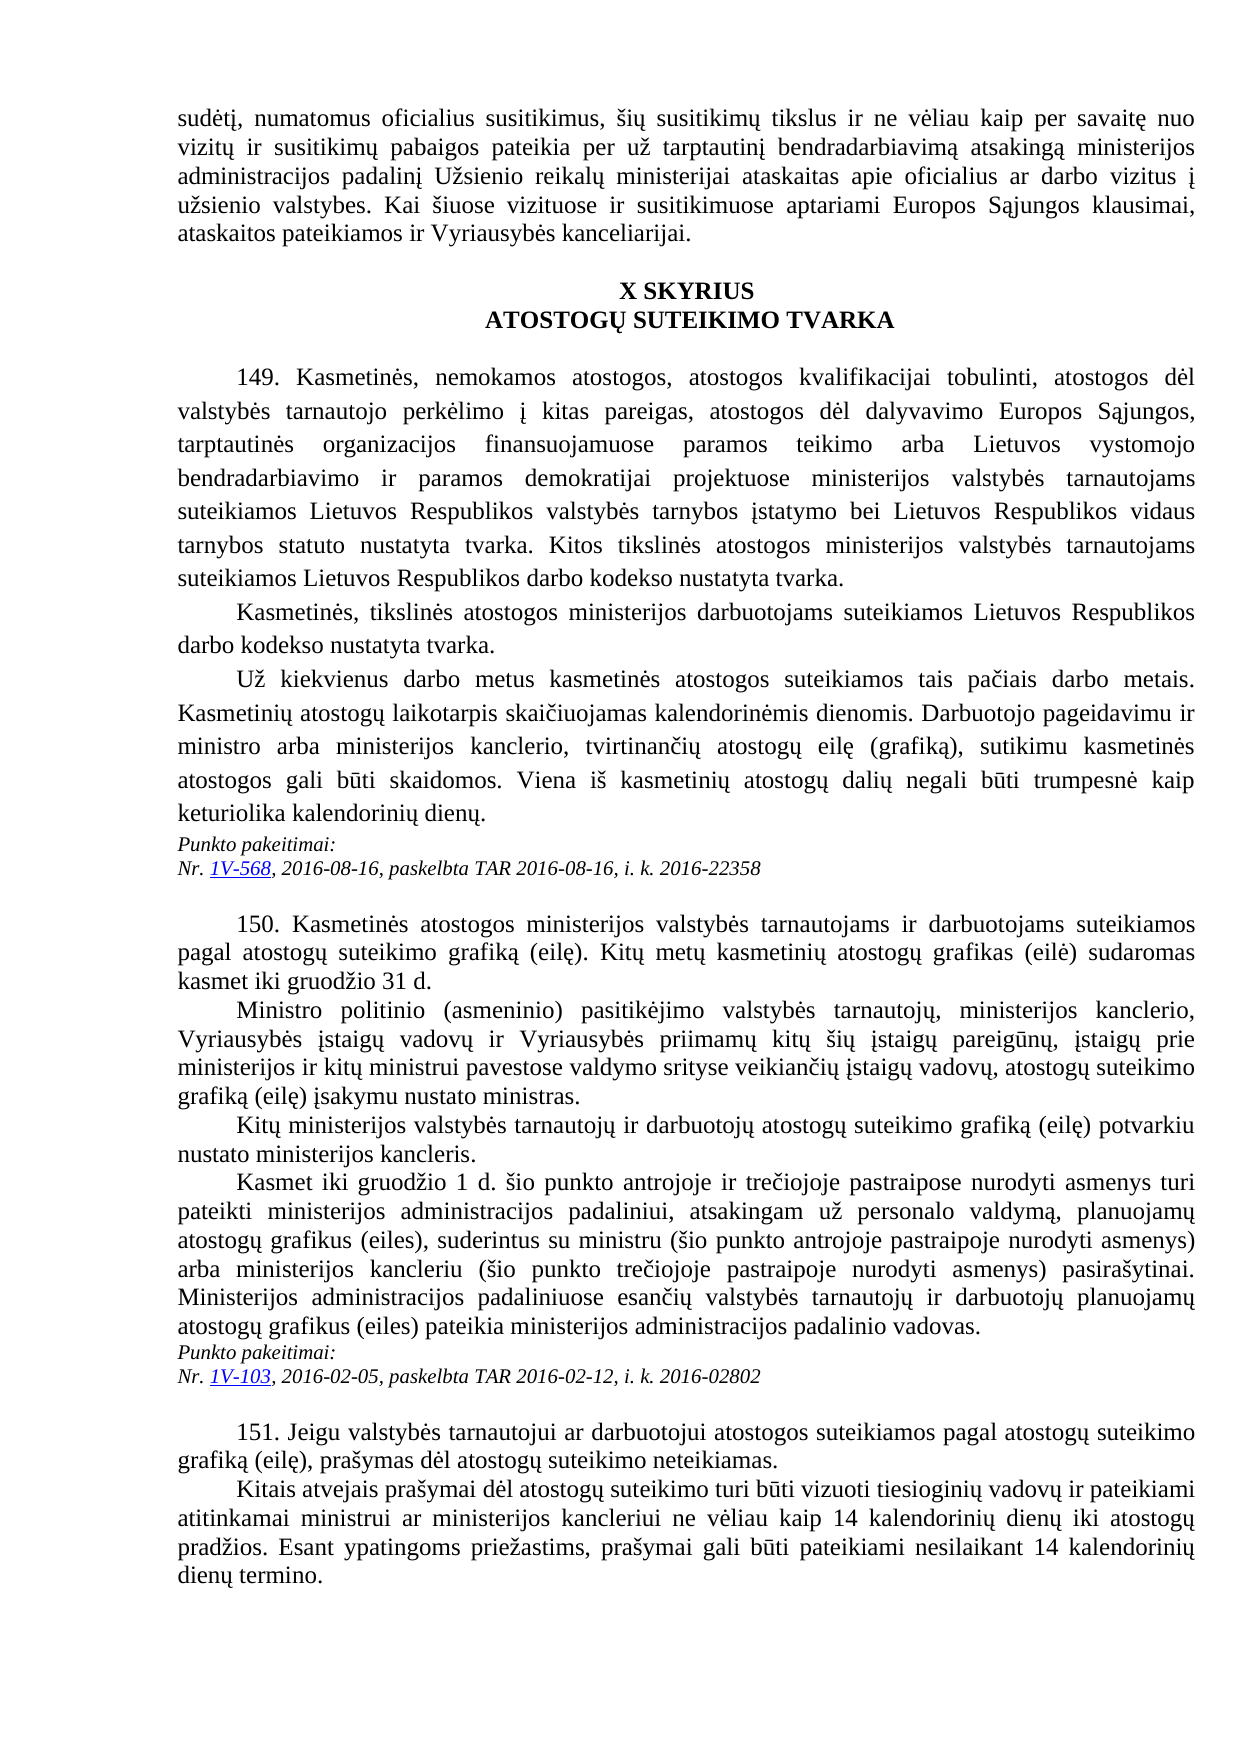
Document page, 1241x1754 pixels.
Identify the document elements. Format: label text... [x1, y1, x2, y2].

text 151. Jeigu valstybės tarnautojui ar darbuotojui atostogos suteikiamos pagal atostogų suteikimo grafiką (eilę), prašymas dėl atostogų suteikimo neteikiamas. [177, 1417, 1196, 1474]
text Kasmet iki gruodžio 1 d. šio punkto antrojoje ir trečiojoje pastraipose nurodyti asmenys turi pateikti ministerijos administracijos padaliniui, atsakingam už personalo valdymą, planuojamų atostogų grafikus (eiles), suderintus su ministru (šio punkto antrojoje pastraipoje nurodyti asmenys) arba ministerijos kancleriu (šio punkto trečiojoje pastraipoje nurodyti asmenys) pasirašytinai. Ministerijos administracijos padaliniuose esančių valstybės tarnautojų ir darbuotojų planuojamų atostogų grafikus (eiles) pateikia ministerijos administracijos padalinio vadovas. [177, 1167, 1196, 1340]
text Punkto pakeitimai: [177, 1340, 1196, 1364]
text 149. Kasmetinės, nemokamos atostogos, atostogos kvalifikacijai tobulinti, atostogos dėl valstybės tarnautojo perkėlimo į kitas pareigas, atostogos dėl dalyvavimo Europos Sąjungos, tarptautinės organizacijos finansuojamuose paramos teikimo arba Lietuvos vystomojo bendradarbiavimo ir paramos demokratijai projektuose ministerijos valstybės tarnautojams suteikiamos Lietuvos Respublikos valstybės tarnybos įstatymo bei Lietuvos Respublikos vidaus tarnybos statuto nustatyta tvarka. Kitos tikslinės atostogos ministerijos valstybės tarnautojams suteikiamos Lietuvos Respublikos darbo kodekso nustatyta tvarka. [177, 362, 1196, 592]
text sudėtį, numatomus oficialius susitikimus, šių susitikimų tikslus ir ne vėliau kaip per savaitę nuo vizitų ir susitikimų pabaigos pateikia per už tarptautinį bendradarbiavimą atsakingą ministerijos administracijos padalinį Užsienio reikalų ministerijai ataskaitas apie oficialius ar darbo vizitus į užsienio valstybes. Kai šiuose vizituose ir susitikimuose aptariami Europos Sąjungos klausimai, ataskaitos pateikiamos ir Vyriausybės kanceliarijai. [177, 103, 1196, 247]
text Kasmetinės, tikslinės atostogos ministerijos darbuotojams suteikiamos Lietuvos Respublikos darbo kodekso nustatyta tvarka. [177, 597, 1196, 659]
text 150. Kasmetinės atostogos ministerijos valstybės tarnautojams ir darbuotojams suteikiamos pagal atostogų suteikimo grafiką (eilę). Kitų metų kasmetinių atostogų grafikas (eilė) sudaromas kasmet iki gruodžio 31 d. [177, 909, 1196, 995]
text Kitų ministerijos valstybės tarnautojų ir darbuotojų atostogų suteikimo grafiką (eilę) potvarkiu nustato ministerijos kancleris. [177, 1110, 1196, 1167]
text Nr. 1V-568, 2016-08-16, paskelbta TAR 2016-08-16, i. k. 2016-22358 [177, 856, 1196, 880]
text ATOSTOGŲ SUTEIKIMO TVARKA [177, 305, 1196, 333]
text Kitais atvejais prašymai dėl atostogų suteikimo turi būti vizuoti tiesioginių vadovų ir pateikiami atitinkamai ministrui ar ministerijos kancleriui ne vėliau kaip 14 kalendorinių dienų iki atostogų pradžios. Esant ypatingoms priežastims, prašymai gali būti pateikiami nesilaikant 14 kalendorinių dienų termino. [177, 1474, 1196, 1589]
text Už kiekvienus darbo metus kasmetinės atostogos suteikiamos tais pačiais darbo metais. Kasmetinių atostogų laikotarpis skaičiuojamas kalendorinėmis dienomis. Darbuotojo pageidavimu ir ministro arba ministerijos kanclerio, tvirtinančių atostogų eilę (grafiką), sutikimu kasmetinės atostogos gali būti skaidomos. Viena iš kasmetinių atostogų dalių negali būti trumpesnė kaip keturiolika kalendorinių dienų. [177, 664, 1196, 827]
text Nr. 1V-103, 2016-02-05, paskelbta TAR 2016-02-12, i. k. 2016-02802 [177, 1364, 1196, 1388]
text Ministro politinio (asmeninio) pasitikėjimo valstybės tarnautojų, ministerijos kanclerio, Vyriausybės įstaigų vadovų ir Vyriausybės priimamų kitų šių įstaigų pareigūnų, įstaigų prie ministerijos ir kitų ministrui pavestose valdymo srityse veikiančių įstaigų vadovų, atostogų suteikimo grafiką (eilę) įsakymu nustato ministras. [177, 995, 1196, 1110]
text Punkto pakeitimai: [177, 832, 1196, 856]
text X SKYRIUS [177, 276, 1196, 305]
